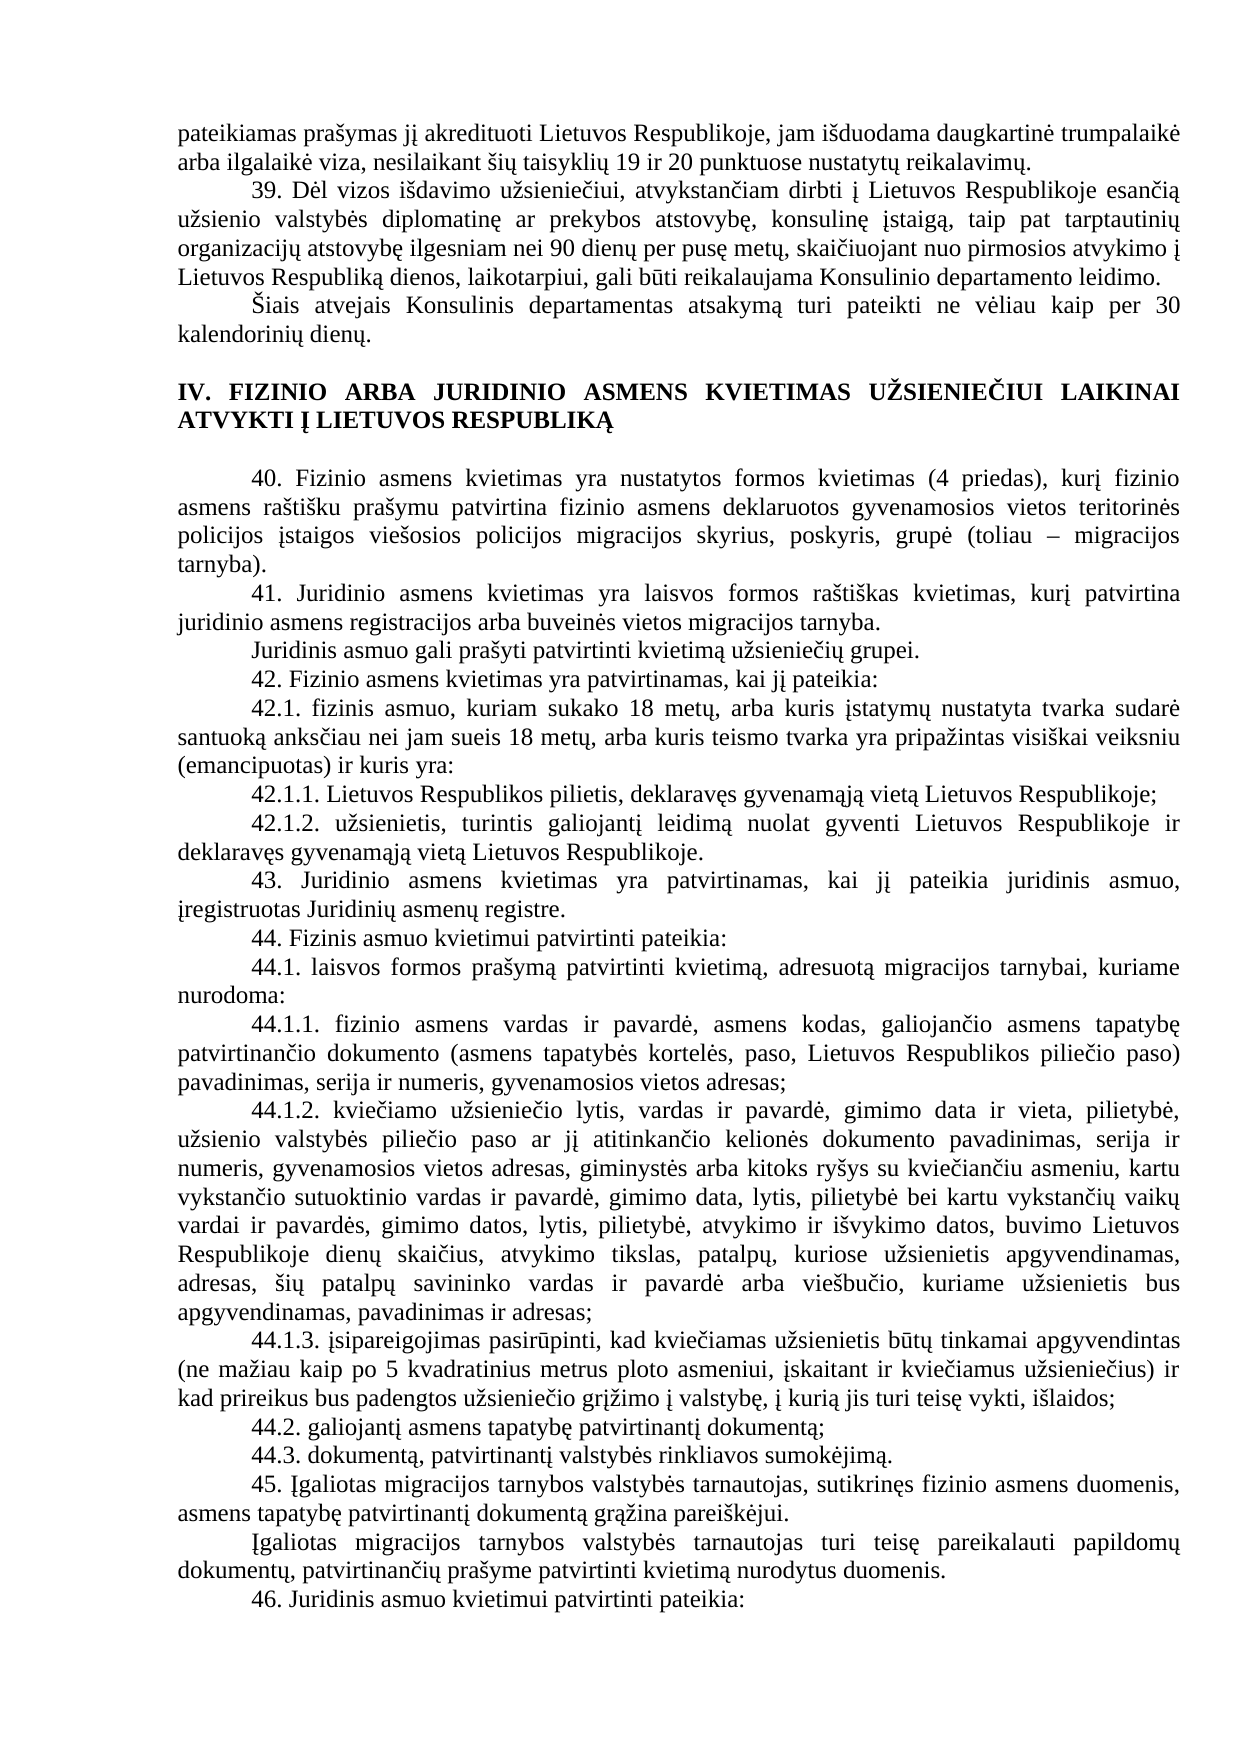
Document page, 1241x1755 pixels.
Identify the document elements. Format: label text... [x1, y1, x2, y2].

text 44.3. dokumentą, patvirtinantį valstybės rinkliavos sumokėjimą. [177, 1441, 1181, 1469]
text 40. Fizinio asmens kvietimas yra nustatytos formos kvietimas (4 priedas), kurį fizinio asmens raštišku prašymu patvirtina fizinio asmens deklaruotos gyvenamosios vietos teritorinės policijos įstaigos viešosios policijos migracijos skyrius, poskyris, grupė (toliau – migracijos tarnyba). [177, 463, 1181, 578]
text 42.1. fizinis asmuo, kuriam sukako 18 metų, arba kuris įstatymų nustatyta tvarka sudarė santuoką anksčiau nei jam sueis 18 metų, arba kuris teismo tvarka yra pripažintas visiškai veiksniu (emancipuotas) ir kuris yra: [177, 693, 1181, 779]
text 44. Fizinis asmuo kvietimui patvirtinti pateikia: [177, 923, 1181, 952]
text pateikiamas prašymas jį akredituoti Lietuvos Respublikoje, jam išduodama daugkartinė trumpalaikė arba ilgalaikė viza, nesilaikant šių taisyklių 19 ir 20 punktuose nustatytų reikalavimų. [177, 118, 1181, 176]
text 44.1.1. fizinio asmens vardas ir pavardė, asmens kodas, galiojančio asmens tapatybę patvirtinančio dokumento (asmens tapatybės kortelės, paso, Lietuvos Respublikos piliečio paso) pavadinimas, serija ir numeris, gyvenamosios vietos adresas; [177, 1009, 1181, 1096]
text 45. Įgaliotas migracijos tarnybos valstybės tarnautojas, sutikrinęs fizinio asmens duomenis, asmens tapatybę patvirtinantį dokumentą grąžina pareiškėjui. [177, 1469, 1181, 1527]
text Juridinis asmuo gali prašyti patvirtinti kvietimą užsieniečių grupei. [177, 636, 1181, 664]
text 41. Juridinio asmens kvietimas yra laisvos formos raštiškas kvietimas, kurį patvirtina juridinio asmens registracijos arba buveinės vietos migracijos tarnyba. [177, 578, 1181, 636]
text 44.1.3. įsipareigojimas pasirūpinti, kad kviečiamas užsienietis būtų tinkamai apgyvendintas (ne mažiau kaip po 5 kvadratinius metrus ploto asmeniui, įskaitant ir kviečiamus užsieniečius) ir kad prireikus bus padengtos užsieniečio grįžimo į valstybę, į kurią jis turi teisę vykti, išlaidos; [177, 1326, 1181, 1412]
text Šiais atvejais Konsulinis departamentas atsakymą turi pateikti ne vėliau kaip per 30 kalendorinių dienų. [177, 291, 1181, 348]
text 43. Juridinio asmens kvietimas yra patvirtinamas, kai jį pateikia juridinis asmuo, įregistruotas Juridinių asmenų registre. [177, 866, 1181, 923]
text 42.1.1. Lietuvos Respublikos pilietis, deklaravęs gyvenamąją vietą Lietuvos Respublikoje; [177, 779, 1181, 808]
text 46. Juridinis asmuo kvietimui patvirtinti pateikia: [177, 1584, 1181, 1613]
text 42. Fizinio asmens kvietimas yra patvirtinamas, kai jį pateikia: [177, 664, 1181, 693]
text 44.1.2. kviečiamo užsieniečio lytis, vardas ir pavardė, gimimo data ir vieta, pilietybė, užsienio valstybės piliečio paso ar jį atitinkančio kelionės dokumento pavadinimas, serija ir numeris, gyvenamosios vietos adresas, giminystės arba kitoks ryšys su kviečiančiu asmeniu, kartu vykstančio sutuoktinio vardas ir pavardė, gimimo data, lytis, pilietybė bei kartu vykstančių vaikų vardai ir pavardės, gimimo datos, lytis, pilietybė, atvykimo ir išvykimo datos, buvimo Lietuvos Respublikoje dienų skaičius, atvykimo tikslas, patalpų, kuriose užsienietis apgyvendinamas, adresas, šių patalpų savininko vardas ir pavardė arba viešbučio, kuriame užsienietis bus apgyvendinamas, pavadinimas ir adresas; [177, 1096, 1181, 1326]
text Įgaliotas migracijos tarnybos valstybės tarnautojas turi teisę pareikalauti papildomų dokumentų, patvirtinančių prašyme patvirtinti kvietimą nurodytus duomenis. [177, 1527, 1181, 1584]
text 42.1.2. užsienietis, turintis galiojantį leidimą nuolat gyventi Lietuvos Respublikoje ir deklaravęs gyvenamąją vietą Lietuvos Respublikoje. [177, 808, 1181, 866]
text 39. Dėl vizos išdavimo užsieniečiui, atvykstančiam dirbti į Lietuvos Respublikoje esančią užsienio valstybės diplomatinę ar prekybos atstovybę, konsulinę įstaigą, taip pat tarptautinių organizacijų atstovybę ilgesniam nei 90 dienų per pusę metų, skaičiuojant nuo pirmosios atvykimo į Lietuvos Respubliką dienos, laikotarpiui, gali būti reikalaujama Konsulinio departamento leidimo. [177, 176, 1181, 291]
text 44.1. laisvos formos prašymą patvirtinti kvietimą, adresuotą migracijos tarnybai, kuriame nurodoma: [177, 952, 1181, 1009]
text 44.2. galiojantį asmens tapatybę patvirtinantį dokumentą; [177, 1412, 1181, 1441]
text IV. FIZINIO ARBA JURIDINIO ASMENS KVIETIMAS UŽSIENIEČIUI LAIKINAI ATVYKTI Į LIETUVOS RESPUBLIKĄ [177, 377, 1181, 434]
